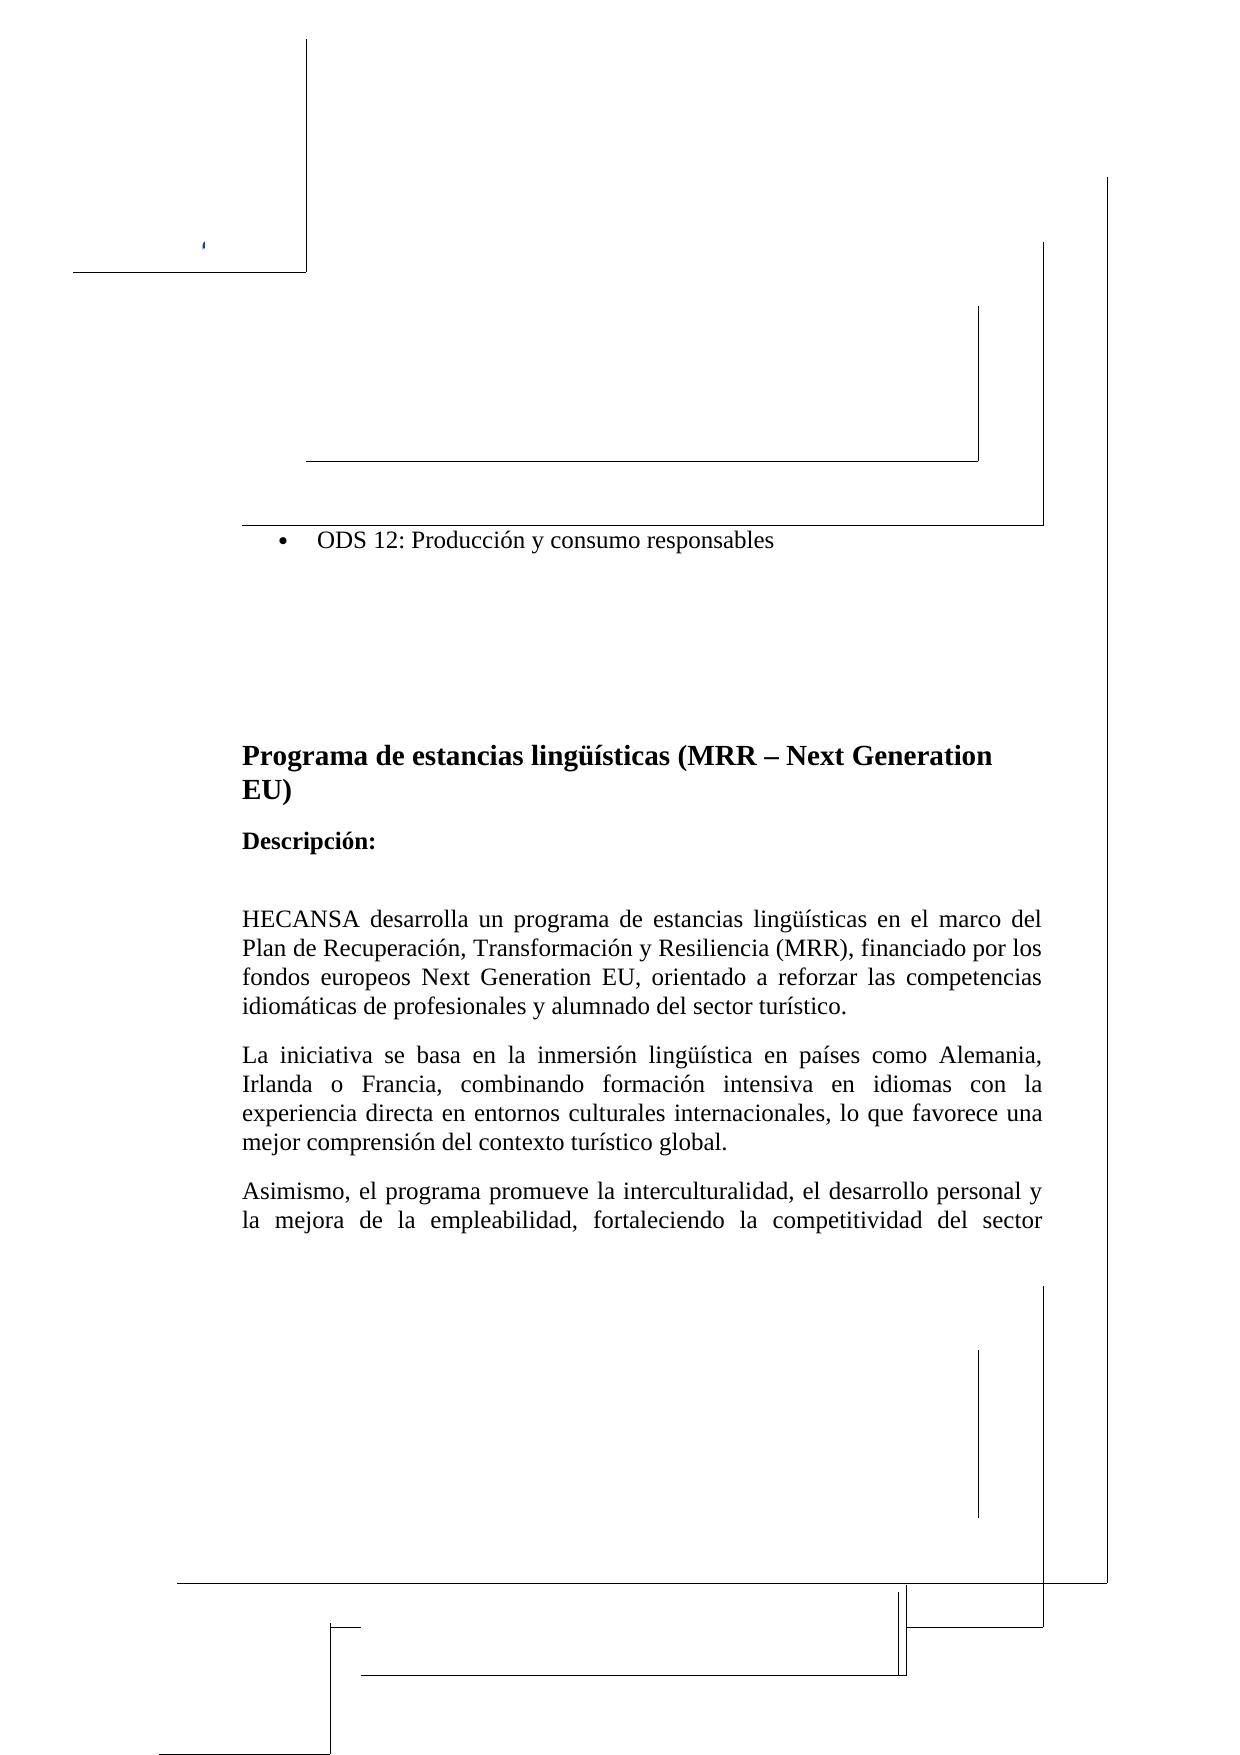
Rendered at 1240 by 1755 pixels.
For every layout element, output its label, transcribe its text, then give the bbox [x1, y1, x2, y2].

text Asimismo, el programa promueve la interculturalidad, el desarrollo personal y la mejora de la empleabilidad, fortaleciendo la competitividad del sector [242, 1176, 1043, 1234]
text Descripción: [242, 826, 1043, 855]
subtitle Programa de estancias lingüísticas (MRR – Next Generation EU) [242, 738, 1043, 805]
text HECANSA desarrolla un programa de estancias lingüísticas en el marco del Plan de Recuperación, Transformación y Resiliencia (MRR), financiado por los fondos europeos Next Generation EU, orientado a reforzar las competencias idiomáticas de profesionales y alumnado del sector turístico. [242, 876, 1043, 1019]
list ODS 12: Producción y consumo responsables [279, 526, 1043, 554]
text La iniciativa se basa en la inmersión lingüística en países como Alemania, Irlanda o Francia, combinando formación intensiva en idiomas con la experiencia directa en entornos culturales internacionales, lo que favorece una mejor comprensión del contexto turístico global. [242, 1040, 1043, 1155]
